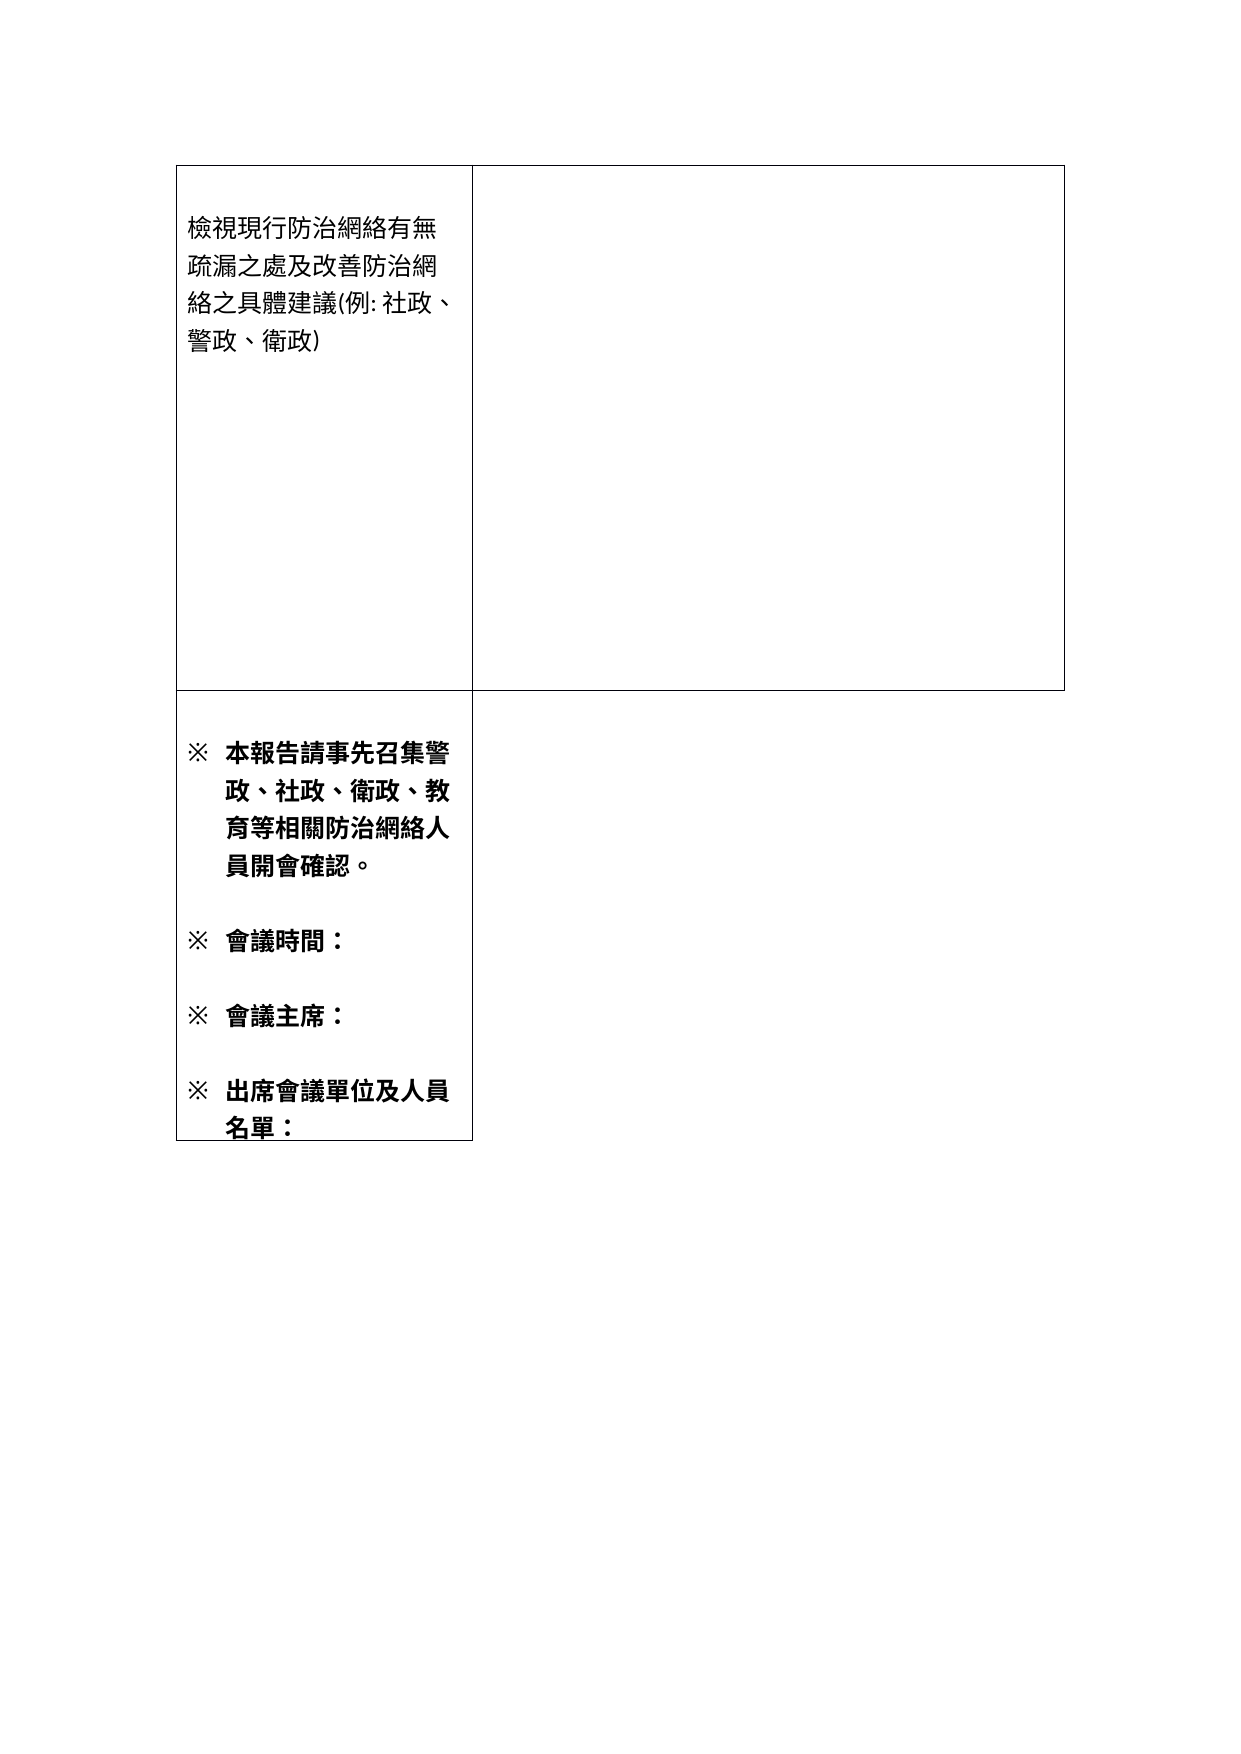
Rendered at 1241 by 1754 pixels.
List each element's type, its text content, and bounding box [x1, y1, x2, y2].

table_cell 檢視現行防治網絡有無疏漏之處及改善防治網絡之具體建議(例: 社政、警政、衛政) [177, 166, 472, 689]
table_cell 本報告請事先召集警政、社政、衛政、教育等相關防治網絡人員開會確認。 會議時間： 會議主席： 出席會議單位及人員名單： [177, 691, 472, 1139]
table_cell [473, 166, 1064, 689]
